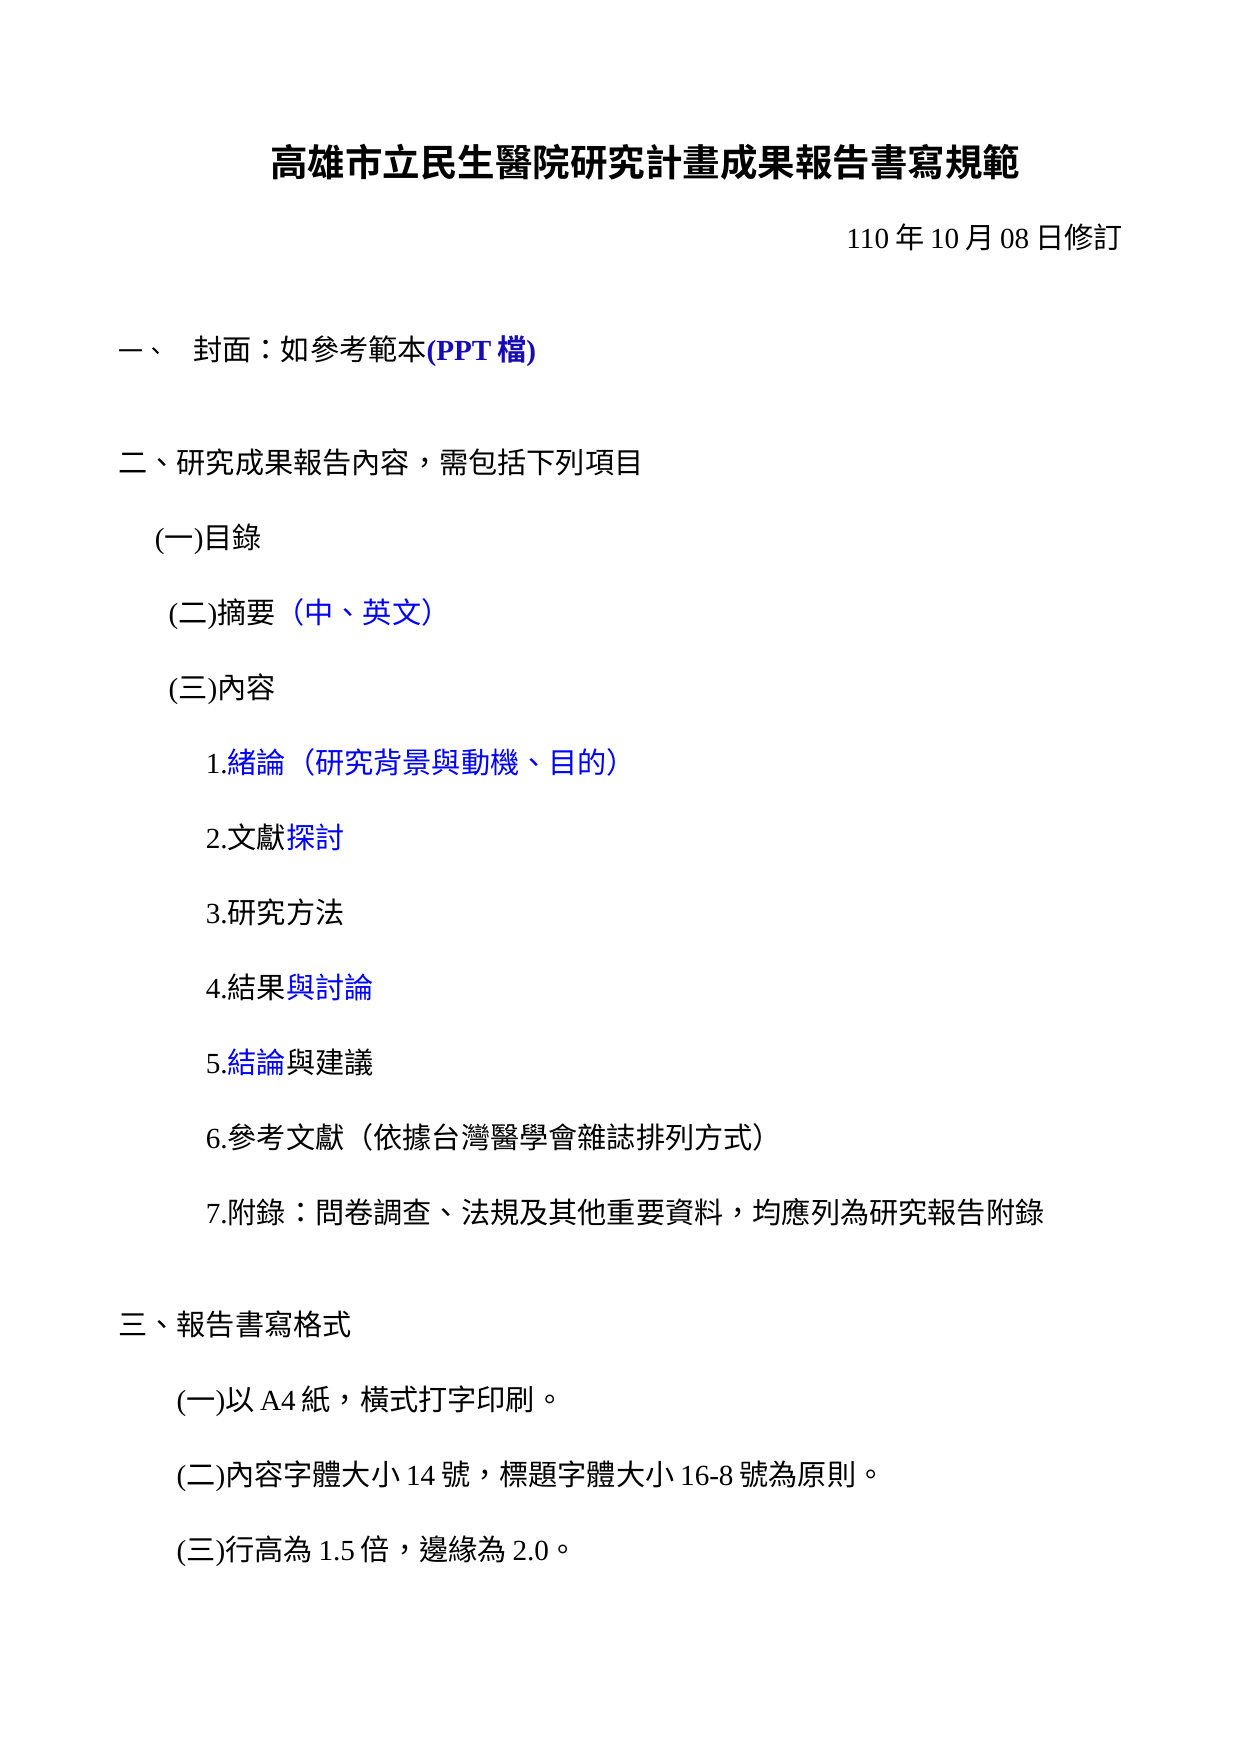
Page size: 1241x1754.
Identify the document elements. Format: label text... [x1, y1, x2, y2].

text (一)以A4紙，橫式打字印刷。 [118, 1360, 1122, 1435]
text (三)內容 [168, 648, 1122, 723]
list 封面：如參考範本(PPT檔) [118, 310, 1122, 385]
text 三、報告書寫格式 [118, 1285, 1122, 1360]
text 高雄市立民生醫院研究計畫成果報告書寫規範 [168, 123, 1122, 198]
text 7.附錄：問卷調查、法規及其他重要資料，均應列為研究報告附錄 [118, 1173, 1122, 1248]
text 6.參考文獻（依據台灣醫學會雜誌排列方式） [118, 1098, 1122, 1173]
text 2.文獻探討 [118, 798, 1122, 873]
text 110年10月08日修訂 [168, 198, 1122, 273]
text (三)行高為1.5倍，邊緣為2.0。 [118, 1510, 1122, 1585]
text 1.緒論（研究背景與動機、目的） [118, 723, 1122, 798]
text 4.結果與討論 [118, 948, 1122, 1023]
text 3.研究方法 [118, 873, 1122, 948]
text 二、研究成果報告內容，需包括下列項目 [118, 423, 1122, 498]
text 5.結論與建議 [118, 1023, 1122, 1098]
text (二)摘要（中、英文） [168, 573, 1122, 648]
text (一)目錄 [118, 498, 1122, 573]
text (二)內容字體大小14號，標題字體大小16-8號為原則。 [118, 1435, 1122, 1510]
